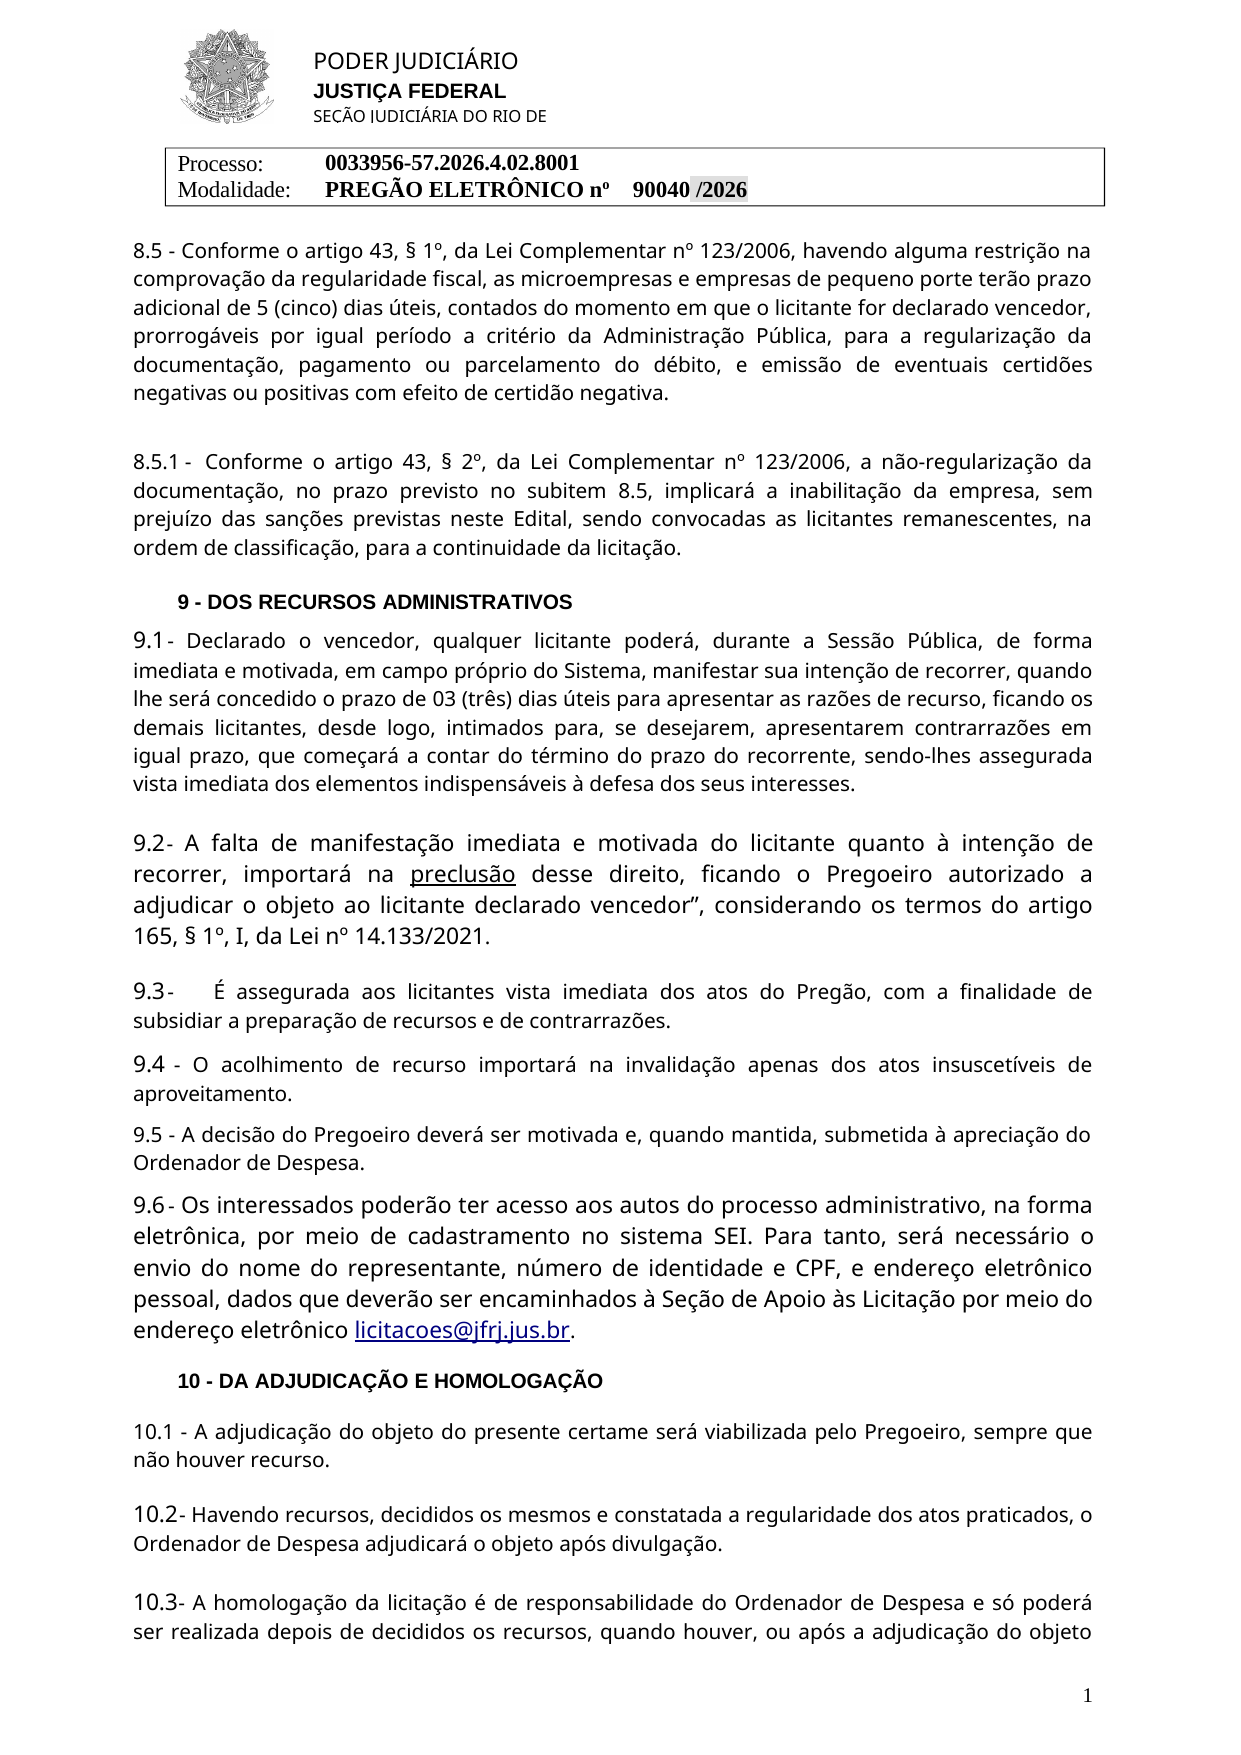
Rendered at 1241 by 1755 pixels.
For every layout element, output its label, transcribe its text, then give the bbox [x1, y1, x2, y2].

list - Os interessados poderão ter acesso aos autos do processo administrativo, na forma eletrônica, por meio de cadastramento no sistema SEI. Para tanto, será necessário o envio do nome do representante, número de identidade e CPF, e endereço eletrônico pessoal, dados que deverão ser encaminhados à Seção de Apoio às Licitação por meio do endereço eletrônico licitacoes@jfrj.jus.br. [133, 1189, 1094, 1345]
list - Havendo recursos, decididos os mesmos e constatada a regularidade dos atos praticados, o Ordenador de Despesa adjudicará o objeto após divulgação. [133, 1498, 1093, 1558]
list - Conforme o artigo 43, § 2º, da Lei Complementar nº 123/2006, a não-regularização da documentação, no prazo previsto no subitem 8.5, implicará a inabilitação da empresa, sem prejuízo das sanções previstas neste Edital, sendo convocadas as licitantes remanescentes, na ordem de classificação, para a continuidade da licitação. [133, 447, 1093, 561]
list - O acolhimento de recurso importará na invalidação apenas dos atos insuscetíveis de aproveitamento. [133, 1047, 1093, 1107]
list - DA ADJUDICAÇÃO E HOMOLOGAÇÃO [177, 1369, 1137, 1393]
list - A decisão do Pregoeiro deverá ser motivada e, quando mantida, submetida à apreciação do Ordenador de Despesa. [133, 1120, 1093, 1177]
list - A homologação da licitação é de responsabilidade do Ordenador de Despesa e só poderá ser realizada depois de decididos os recursos, quando houver, ou após a adjudicação do objeto [133, 1586, 1093, 1646]
list - A falta de manifestação imediata e motivada do licitante quanto à intenção de recorrer, importará na preclusão desse direito, ficando o Pregoeiro autorizado a adjudicar o objeto ao licitante declarado vencedor”, considerando os termos do artigo 165, § 1º, I, da Lei nº 14.133/2021. [133, 826, 1094, 951]
list - Conforme o artigo 43, § 1º, da Lei Complementar nº 123/2006, havendo alguma restrição na comprovação da regularidade fiscal, as microempresas e empresas de pequeno porte terão prazo adicional de 5 (cinco) dias úteis, contados do momento em que o licitante for declarado vencedor, prorrogáveis por igual período a critério da Administração Pública, para a regularização da documentação, pagamento ou parcelamento do débito, e emissão de eventuais certidões negativas ou positivas com efeito de certidão negativa. [133, 236, 1093, 407]
list - DOS RECURSOS ADMINISTRATIVOS [177, 590, 1137, 614]
list - É assegurada aos licitantes vista imediata dos atos do Pregão, com a finalidade de subsidiar a preparação de recursos e de contrarrazões. [133, 975, 1093, 1035]
list - Declarado o vencedor, qualquer licitante poderá, durante a Sessão Pública, de forma imediata e motivada, em campo próprio do Sistema, manifestar sua intenção de recorrer, quando lhe será concedido o prazo de 03 (três) dias úteis para apresentar as razões de recurso, ficando os demais licitantes, desde logo, intimados para, se desejarem, apresentarem contrarrazões em igual prazo, que começará a contar do término do prazo do recorrente, sendo-lhes assegurada vista imediata dos elementos indispensáveis à defesa dos seus interesses. [133, 624, 1093, 798]
list - A adjudicação do objeto do presente certame será viabilizada pelo Pregoeiro, sempre que não houver recurso. [133, 1417, 1093, 1474]
